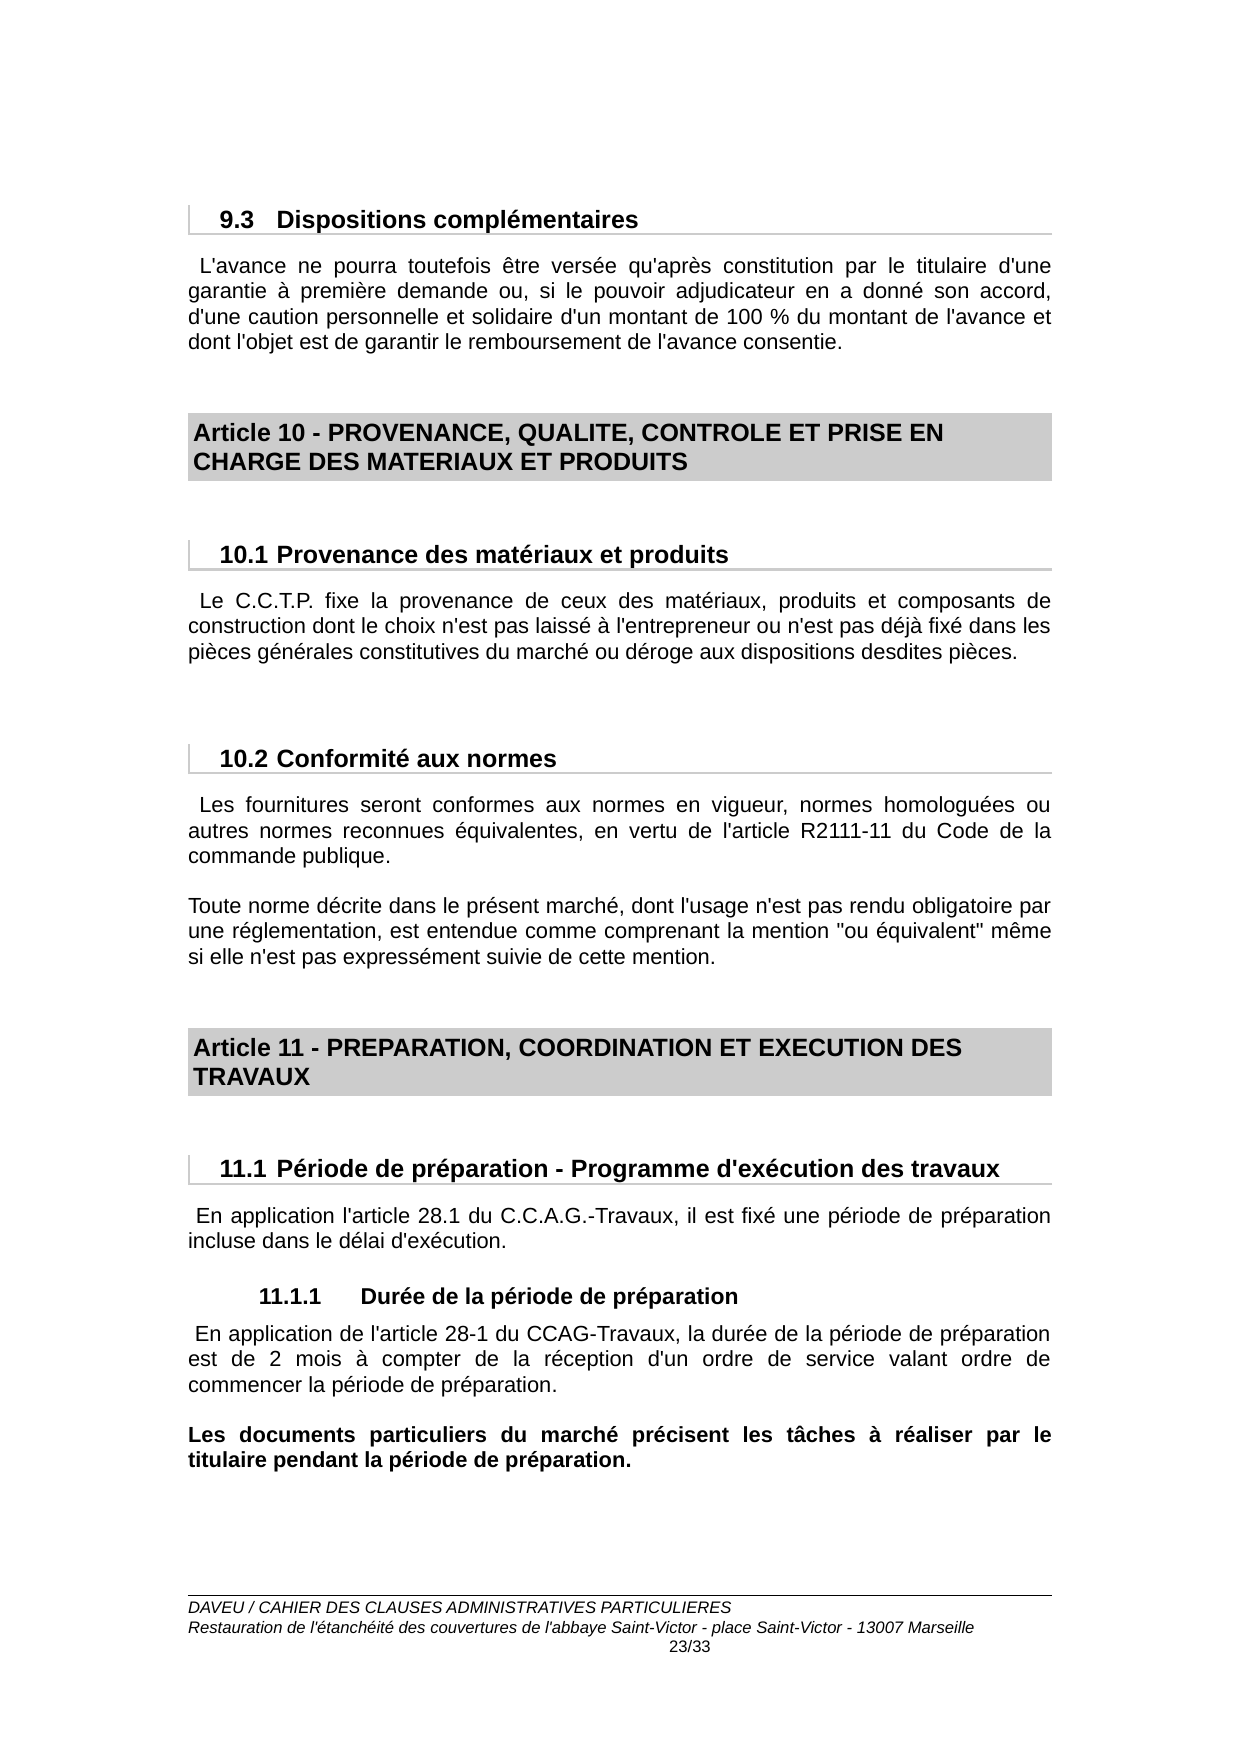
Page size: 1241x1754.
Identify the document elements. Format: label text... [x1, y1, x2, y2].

subtitle PREPARATION, COORDINATION ET EXECUTION DES TRAVAUX [190, 1030, 1050, 1093]
subtitle Période de préparation - Programme d'exécution des travaux [188, 1154, 1052, 1183]
subtitle Dispositions complémentaires [188, 204, 1052, 233]
subtitle Durée de la période de préparation [229, 1283, 1052, 1309]
text Les fournitures seront conformes aux normes en vigueur, normes homologuées ou autres normes reconnues équivalentes, en vertu de l'article R2111-11 du Code de la commande publique. [188, 792, 1052, 868]
subtitle Provenance des matériaux et produits [190, 540, 1052, 568]
text En application de l'article 28-1 du CCAG-Travaux, la durée de la période de préparation est de 2 mois à compter de la réception d'un ordre de service valant ordre de commencer la période de préparation. [188, 1321, 1052, 1397]
subtitle PROVENANCE, QUALITE, CONTROLE ET PRISE EN CHARGE DES MATERIAUX ET PRODUITS [190, 415, 1050, 479]
text En application l'article 28.1 du C.C.A.G.-Travaux, il est fixé une période de préparation incluse dans le délai d'exécution. [188, 1203, 1052, 1253]
text Toute norme décrite dans le présent marché, dont l'usage n'est pas rendu obligatoire par une réglementation, est entendue comme comprenant la mention "ou équivalent" même si elle n'est pas expressément suivie de cette mention. [188, 893, 1052, 969]
subtitle Conformité aux normes [190, 744, 1052, 772]
text Les documents particuliers du marché précisent les tâches à réaliser par le titulaire pendant la période de préparation. [188, 1422, 1052, 1472]
text Le C.C.T.P. fixe la provenance de ceux des matériaux, produits et composants de construction dont le choix n'est pas laissé à l'entrepreneur ou n'est pas déjà fixé dans les pièces générales constitutives du marché ou déroge aux dispositions desdites pièces. [188, 588, 1052, 664]
text L'avance ne pourra toutefois être versée qu'après constitution par le titulaire d'une garantie à première demande ou, si le pouvoir adjudicateur en a donné son accord, d'une caution personnelle et solidaire d'un montant de 100 % du montant de l'avance et dont l'objet est de garantir le remboursement de l'avance consentie. [188, 253, 1052, 354]
